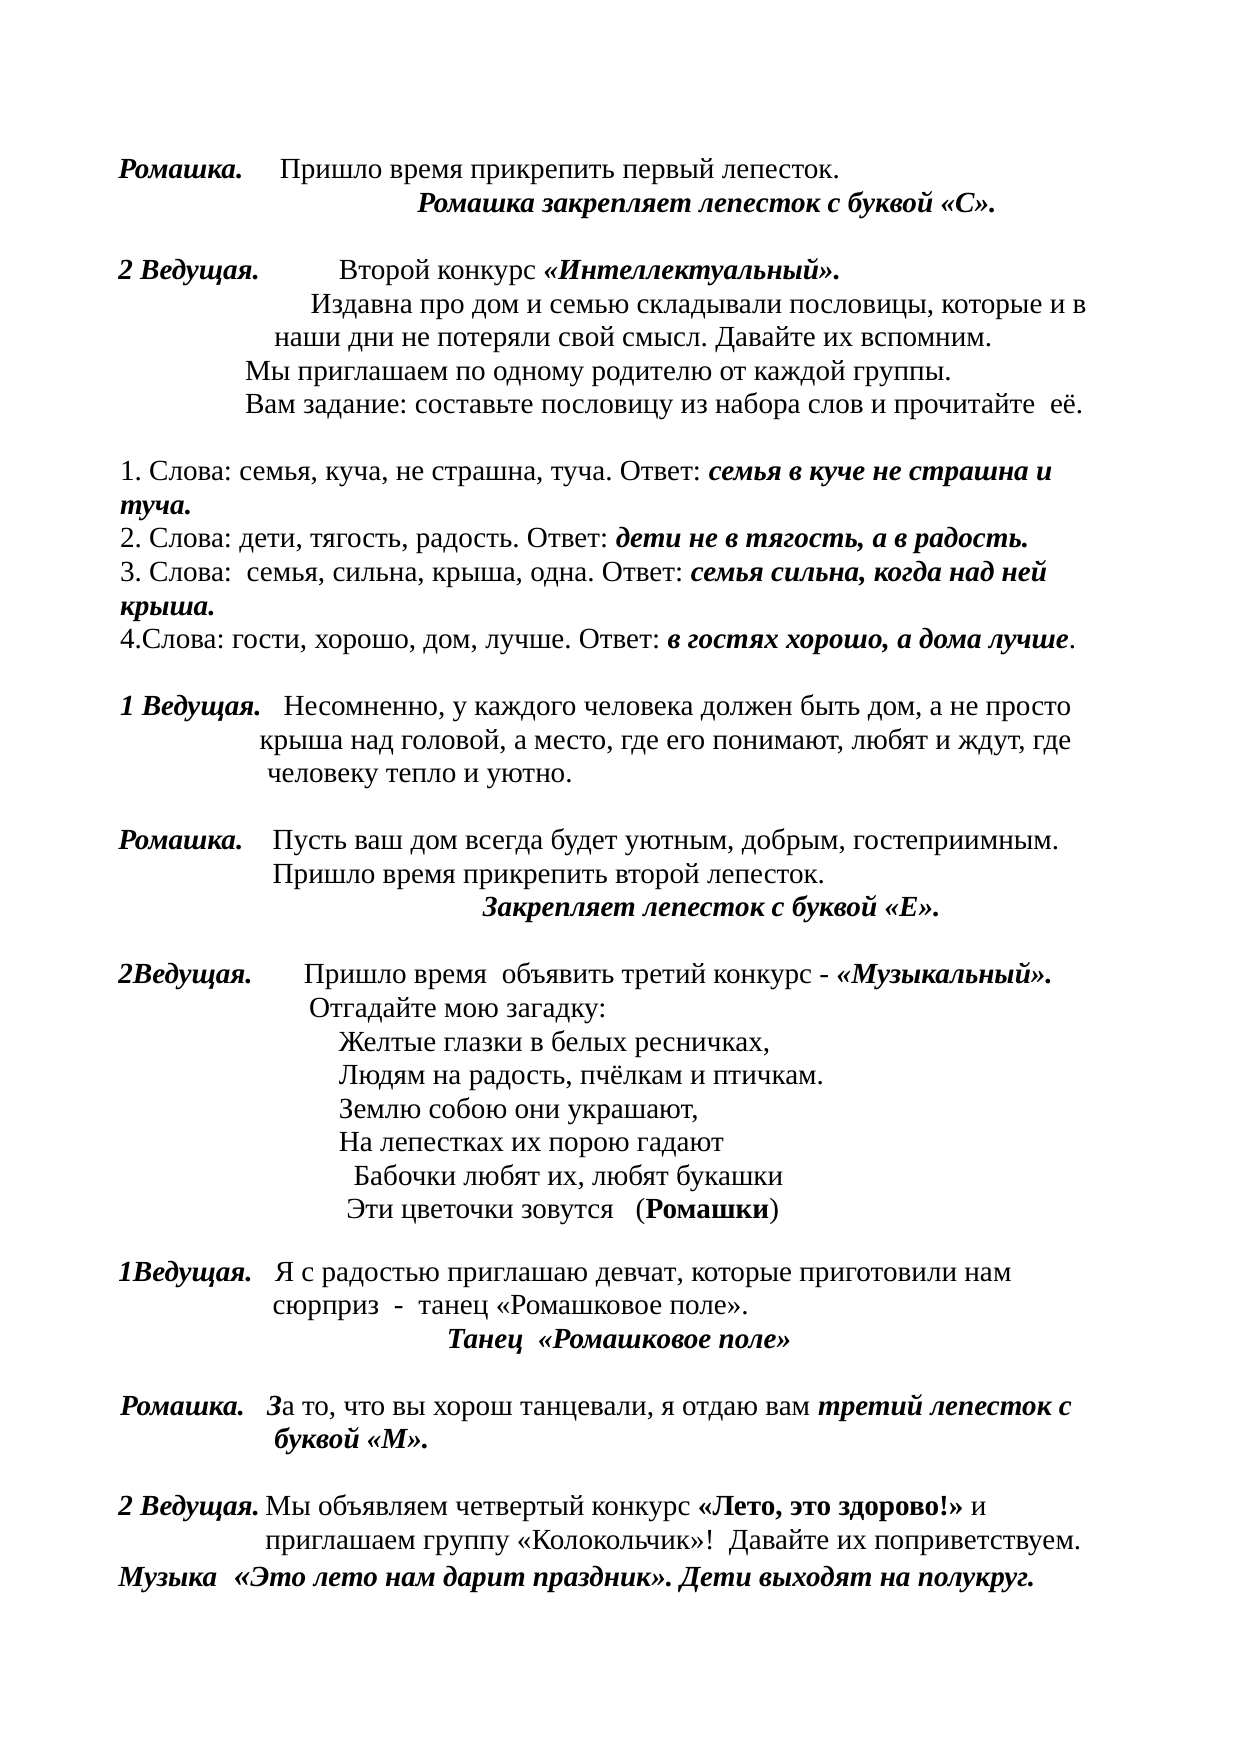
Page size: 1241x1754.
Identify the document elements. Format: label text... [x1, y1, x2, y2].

text 1Ведущая. Я с радостью приглашаю девчат, которые приготовили нам [118, 1254, 1122, 1287]
text Закрепляет лепесток с буквой «Е». [118, 889, 1122, 923]
text Ромашка закрепляет лепесток с буквой «С». [118, 185, 1122, 219]
text Ромашка. За то, что вы хорош танцевали, я отдаю вам третий лепесток с [120, 1388, 1122, 1421]
text 3. Слова: семья, сильна, крыша, одна. Ответ: семья сильна, когда над ней крыша. [120, 554, 1122, 621]
text 1 Ведущая. Несомненно, у каждого человека должен быть дом, а не просто крыша над головой, а место, где его понимают, любят и ждут, где человеку тепло и уютно. [120, 688, 1122, 789]
text 2 Ведущая. Мы объявляем четвертый конкурс «Лето, это здорово!» и приглашаем группу «Колокольчик»! Давайте их поприветствуем. [118, 1488, 1122, 1556]
text Ромашка. Пришло время прикрепить первый лепесток. [118, 152, 1122, 185]
text Танец «Ромашковое поле» [118, 1321, 1122, 1354]
text Издавна про дом и семью складывали пословицы, которые и в [120, 286, 1122, 319]
text буквой «М». [120, 1421, 1122, 1455]
text 1. Слова: семья, куча, не страшна, туча. Ответ: семья в куче не страшна и туча. [120, 453, 1122, 521]
text наши дни не потеряли свой смысл. Давайте их вспомним. [120, 319, 1122, 353]
text Желтые глазки в белых ресничках, Людям на радость, пчёлкам и птичкам. Землю собою они украшают, На лепестках их порою гадают Бабочки любят их, любят букашки Эти цветочки зовутся (Ромашки) [118, 1024, 1122, 1225]
text Ромашка. Пусть ваш дом всегда будет уютным, добрым, гостеприимным. [118, 822, 1122, 856]
text 2. Слова: дети, тягость, радость. Ответ: дети не в тягость, а в радость. [120, 521, 1122, 554]
text Пришло время прикрепить второй лепесток. [118, 856, 1122, 889]
text 4.Слова: гости, хорошо, дом, лучше. Ответ: в гостях хорошо, а дома лучше. [120, 621, 1122, 655]
text Вам задание: составьте пословицу из набора слов и прочитайте её. [120, 386, 1122, 420]
text Музыка «Это лето нам дарит праздник». Дети выходят на полукруг. [118, 1556, 1122, 1594]
text Отгадайте мою загадку: [118, 990, 1122, 1024]
text 2 Ведущая. Второй конкурс «Интеллектуальный». [118, 252, 1122, 286]
text сюрприз - танец «Ромашковое поле». [118, 1287, 1122, 1321]
text Мы приглашаем по одному родителю от каждой группы. [120, 353, 1122, 386]
text 2Ведущая. Пришло время объявить третий конкурс - «Музыкальный». [118, 957, 1122, 990]
